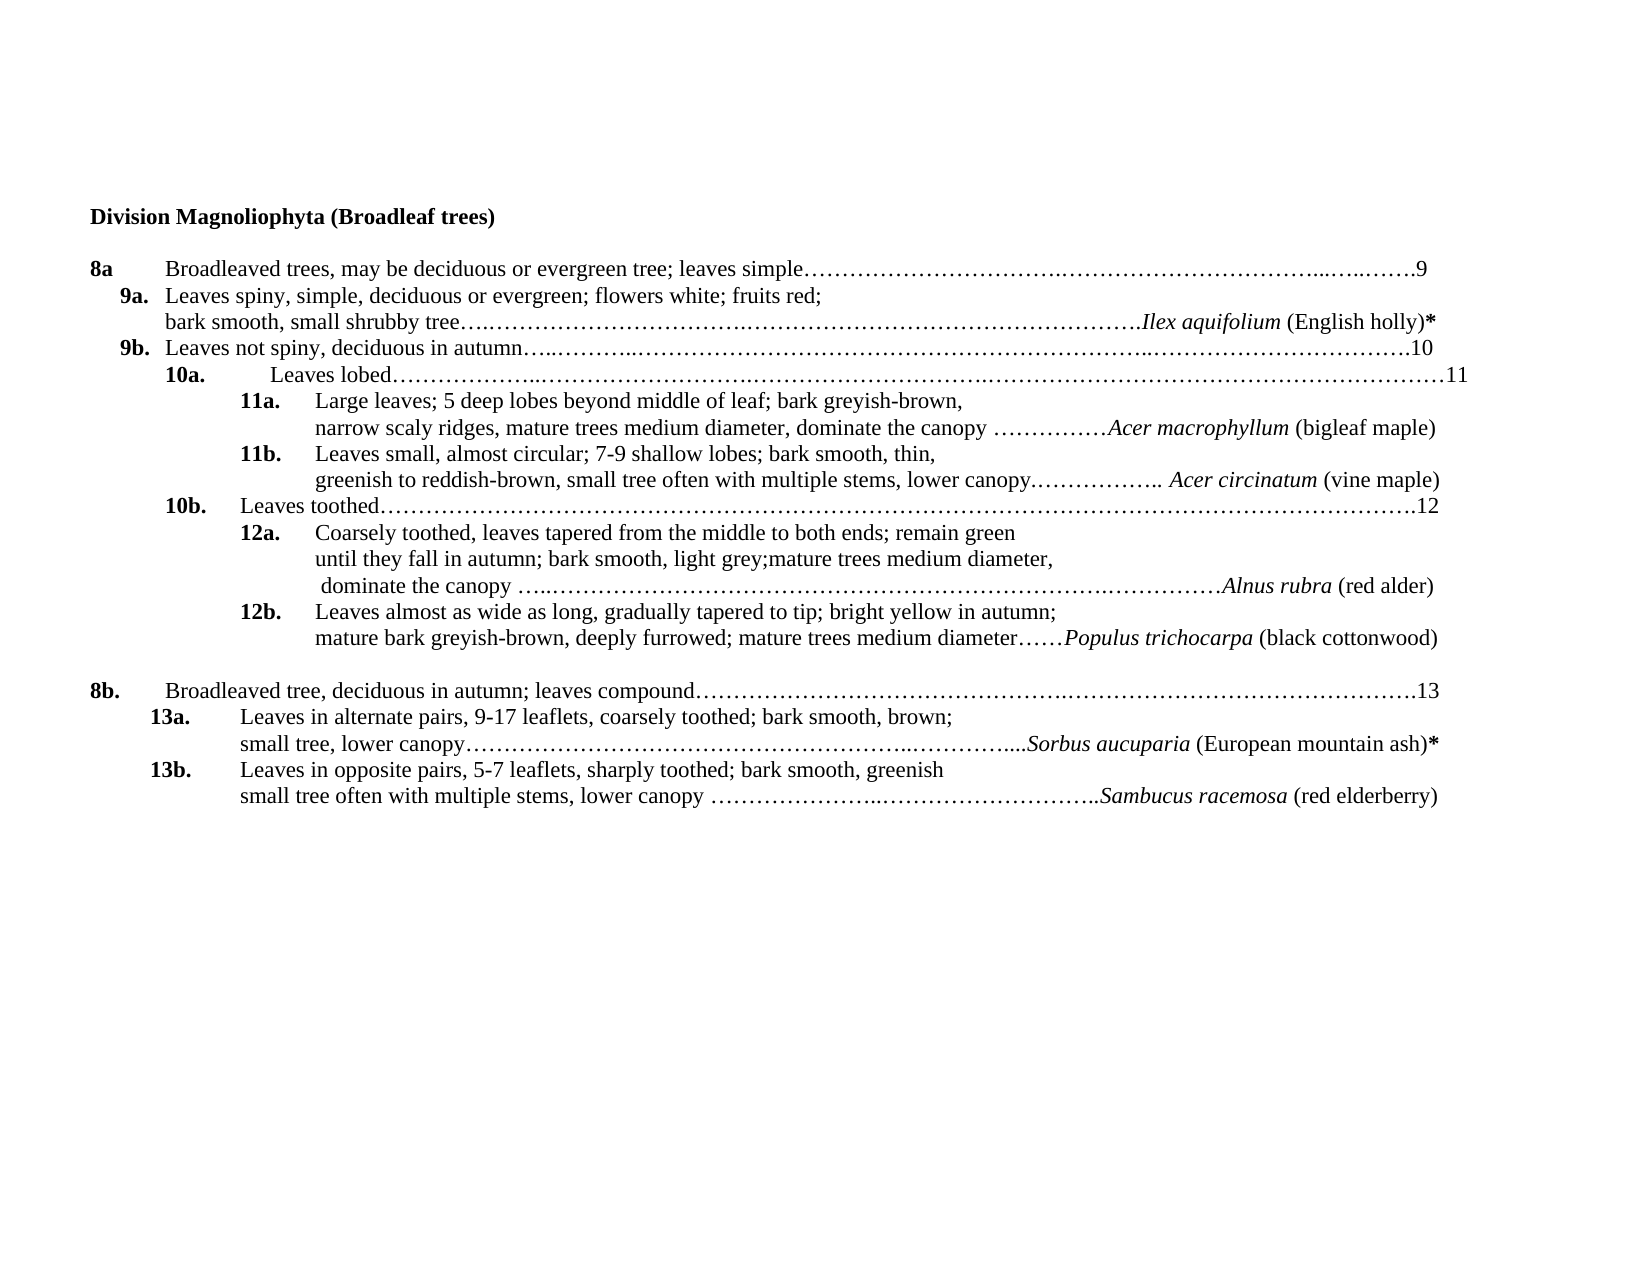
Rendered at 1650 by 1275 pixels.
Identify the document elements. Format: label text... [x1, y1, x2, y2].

text mature bark greyish-brown, deeply furrowed; mature trees medium diameter……Populus trichocarpa (black cottonwood) [240, 624, 1560, 651]
text small tree, lower canopy…………………………………………………..…………....Sorbus aucuparia (European mountain ash)* [210, 730, 1560, 756]
text 11b. Leaves small, almost circular; 7-9 shallow lobes; bark smooth, thin, [90, 440, 1560, 466]
text Division Magnoliophyta (Broadleaf trees) [90, 203, 1560, 229]
text narrow scaly ridges, mature trees medium diameter, dominate the canopy ……………Acer macrophyllum (bigleaf maple) [240, 413, 1560, 440]
text 8b. Broadleaved tree, deciduous in autumn; leaves compound………………………………………….……………………………………….13 [90, 677, 1560, 703]
text 12b. Leaves almost as wide as long, gradually tapered to tip; bright yellow in autumn; [165, 598, 1560, 624]
text dominate the canopy …..……………………………………………………………….……………Alnus rubra (red alder) [240, 572, 1560, 598]
text 9b. Leaves not spiny, deciduous in autumn…..………..…………………………………………………………..…………………………….10 [90, 334, 1560, 361]
text 13b. Leaves in opposite pairs, 5-7 leaflets, sharply toothed; bark smooth, greenish [90, 756, 1560, 782]
text small tree often with multiple stems, lower canopy …………………..………………………..Sambucus racemosa (red elderberry) [210, 782, 1560, 809]
text 11a. Large leaves; 5 deep lobes beyond middle of leaf; bark greyish-brown, [90, 387, 1560, 413]
text 10b. Leaves toothed……………………………………………………………………………………………………………………….12 [90, 493, 1560, 519]
text 13a. Leaves in alternate pairs, 9-17 leaflets, coarsely toothed; bark smooth, brown; [90, 703, 1560, 730]
text bark smooth, small shrubby tree….…………………………….…………………………………………….Ilex aquifolium (English holly)* [90, 308, 1560, 334]
text until they fall in autumn; bark smooth, light grey;mature trees medium diameter, [165, 545, 1560, 572]
text 10a. Leaves lobed………………..……………………….………………………….……………………………………………………11 [120, 361, 1560, 387]
text 9a. Leaves spiny, simple, deciduous or evergreen; flowers white; fruits red; [90, 282, 1560, 308]
text greenish to reddish-brown, small tree often with multiple stems, lower canopy.…………….. Acer circinatum (vine maple) [285, 466, 1560, 493]
text 8a Broadleaved trees, may be deciduous or evergreen tree; leaves simple…………………………….……………………………...…..…….9 [90, 255, 1560, 282]
text 12a. Coarsely toothed, leaves tapered from the middle to both ends; remain green [165, 519, 1560, 545]
